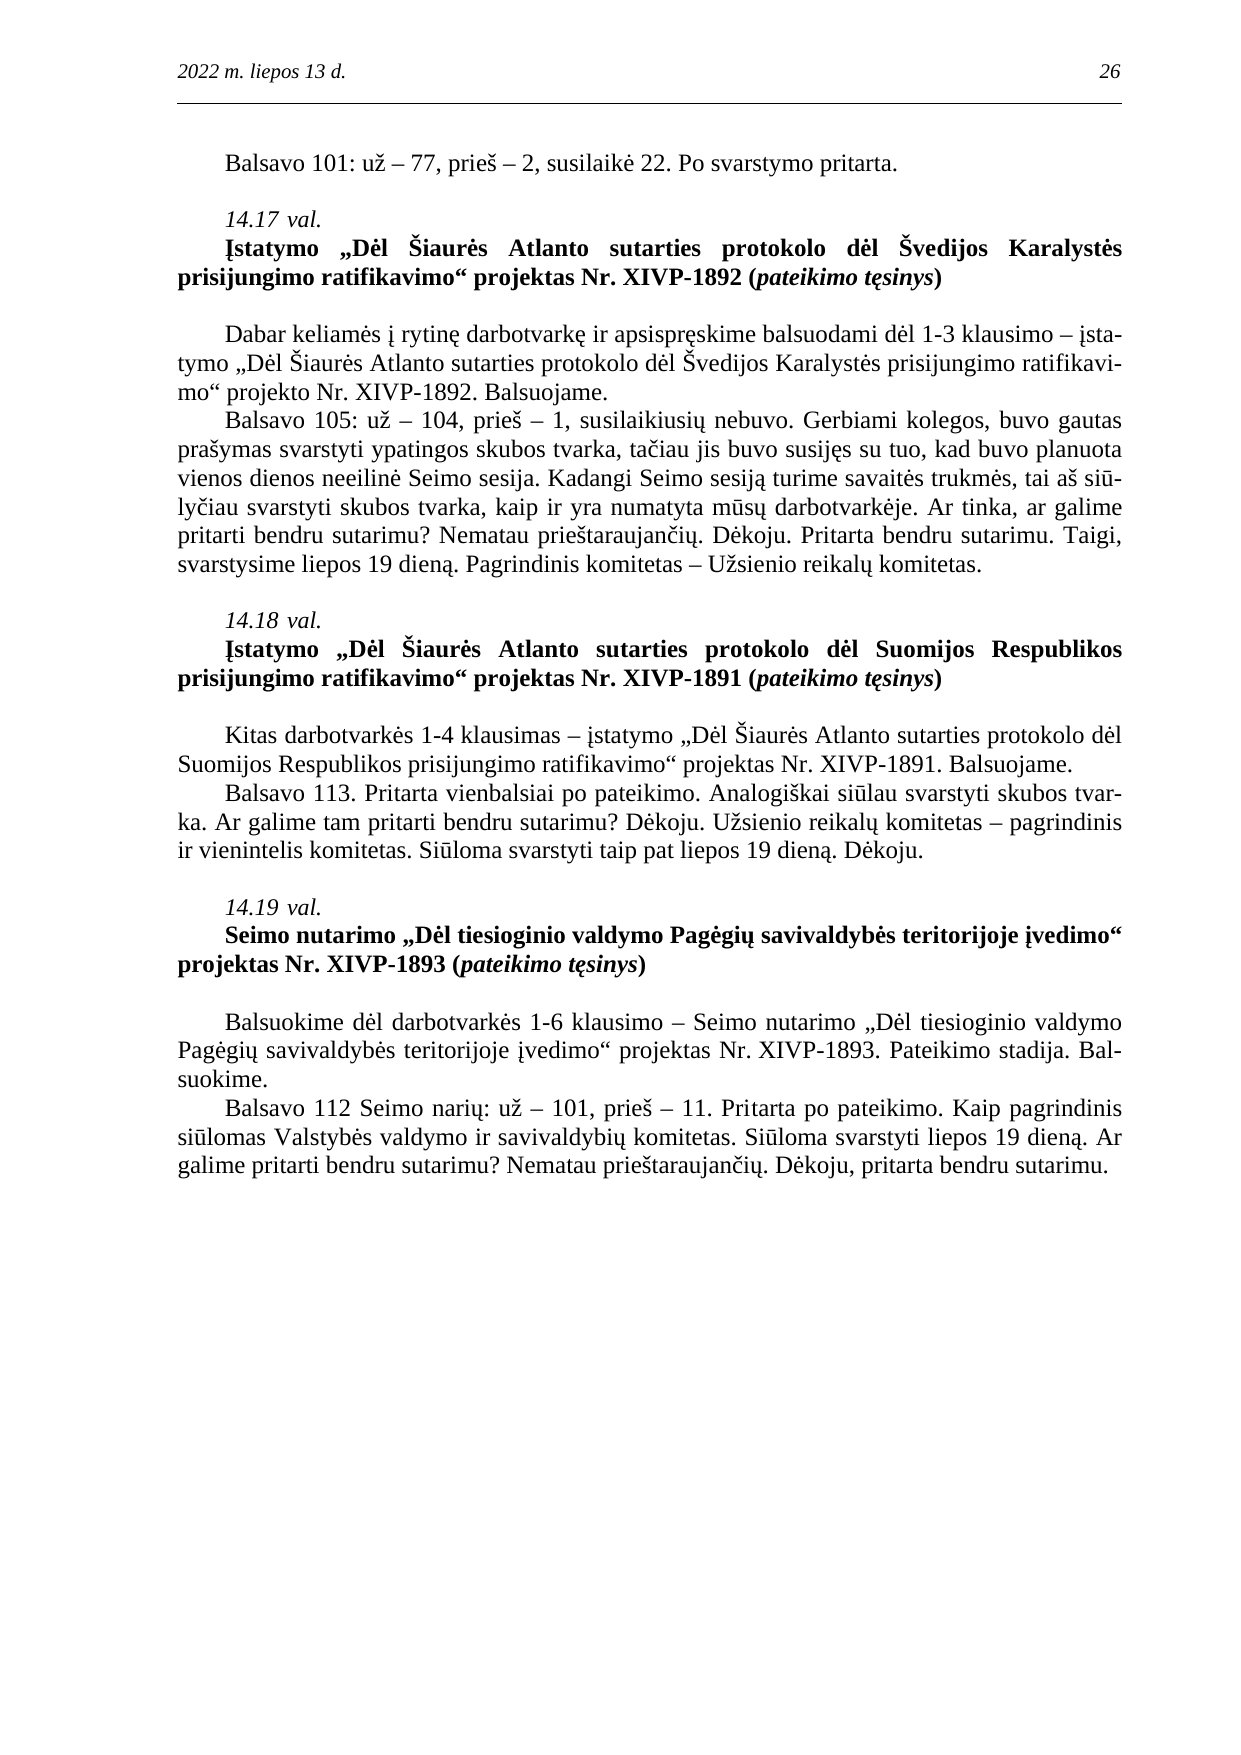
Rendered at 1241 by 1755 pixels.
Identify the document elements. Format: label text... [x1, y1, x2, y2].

text 14.19 val. [224, 893, 1122, 921]
text Da­bar ke­lia­mės į ry­ti­nę dar­bo­tvarkę ir ap­si­spręs­ki­me bal­suo­da­mi dėl 1-3 klau­si­mo – įsta­ty­mo „Dėl Šiau­rės At­lan­to su­tar­ties pro­to­ko­lo dėl Šve­di­jos Ka­ra­lys­tės pri­si­jun­gi­mo ra­ti­fi­ka­vi­mo“ pro­jek­to Nr. XIVP-1892. Bal­suo­ja­me. [177, 319, 1122, 405]
text Sei­mo nu­ta­ri­mo „Dėl tie­sio­gi­nio val­dy­mo Pa­gė­gių sa­vi­val­dy­bės te­ri­to­ri­jo­je įve­di­mo“ pro­jek­tas Nr. XIVP-1893 (pa­tei­ki­mo tę­si­nys) [177, 921, 1122, 978]
text 14.18 val. [224, 607, 1122, 634]
text Bal­sa­vo 113. Pri­tar­ta vien­bal­siai po pa­tei­ki­mo. Ana­lo­giš­kai siū­lau svars­ty­ti sku­bos tvar­ka. Ar ga­li­me tam pri­tar­ti ben­dru su­ta­ri­mu? Dė­ko­ju. Už­sie­nio rei­ka­lų ko­mi­te­tas – pa­grin­di­nis ir vie­nin­te­lis ko­mi­te­tas. Siū­lo­ma svars­ty­ti taip pat lie­pos 19 die­ną. Dė­ko­ju. [177, 778, 1122, 864]
text Bal­sa­vo 112 Sei­mo na­rių: už – 101, prieš – 11. Pri­tar­ta po pa­tei­ki­mo. Kaip pa­grin­di­nis siū­lo­mas Vals­ty­bės val­dy­mo ir sa­vi­val­dy­bių ko­mi­te­tas. Siū­lo­ma svars­ty­ti lie­pos 19 die­ną. Ar ga­li­me pri­tar­ti ben­dru su­ta­ri­mu? Ne­ma­tau prieš­ta­rau­jan­čių. Dė­ko­ju, pri­tar­ta ben­dru su­ta­ri­mu. [177, 1093, 1122, 1179]
text Įsta­ty­mo „Dėl Šiau­rės At­lan­to su­tar­ties pro­to­ko­lo dėl Šve­di­jos Ka­ra­lys­tės prisijungi­mo ra­ti­fi­ka­vi­mo“ pro­jek­tas Nr. XIVP-1892 (pa­tei­ki­mo tę­si­nys) [177, 233, 1122, 290]
text Bal­suo­ki­me dėl dar­bo­tvarkės 1-6 klau­si­mo – Sei­mo nu­ta­ri­mo „Dėl tie­sio­gi­nio val­dy­mo Pa­gė­gių sa­vi­val­dy­bės te­ri­to­ri­jo­je įve­di­mo“ pro­jek­tas Nr. XIVP-1893. Pa­tei­ki­mo sta­di­ja. Bal­suo­ki­me. [177, 1007, 1122, 1093]
text Bal­sa­vo 105: už – 104, prieš – 1, su­si­lai­kiu­sių ne­bu­vo. Ger­bia­mi ko­le­gos, bu­vo gau­tas pra­šy­mas svars­ty­ti ypa­tin­gos sku­bos tvar­ka, ta­čiau jis bu­vo su­si­jęs su tuo, kad bu­vo pla­nuo­ta vie­nos die­nos ne­ei­li­nė Sei­mo se­si­ja. Ka­dan­gi Sei­mo se­si­ją tu­ri­me sa­vai­tės truk­mės, tai aš siū­ly­čiau svars­ty­ti sku­bos tvar­ka, kaip ir yra nu­ma­ty­ta mū­sų dar­bo­tvarkėje. Ar tin­ka, ar ga­li­me pri­tar­ti ben­dru su­ta­ri­mu? Ne­ma­tau prieš­ta­rau­jan­čių. Dė­ko­ju. Pri­tar­ta ben­dru su­ta­ri­mu. Tai­gi, svars­ty­si­me lie­pos 19 die­ną. Pa­grin­di­nis ko­mi­te­tas – Už­sie­nio rei­ka­lų ko­mi­te­tas. [177, 405, 1122, 578]
text Bal­sa­vo 101: už – 77, prieš – 2, su­si­lai­kė 22. Po svars­ty­mo pri­tar­ta. [177, 148, 1122, 176]
text Ki­tas dar­bo­tvarkės 1-4 klau­si­mas – įsta­ty­mo „Dėl Šiau­rės At­lan­to su­tar­ties pro­to­ko­lo dėl Suo­mi­jos Res­pub­li­kos pri­si­jun­gi­mo ra­ti­fi­ka­vi­mo“ pro­jek­tas Nr. XIVP-1891. Bal­suo­ja­me. [177, 720, 1122, 778]
text 14.17 val. [224, 205, 1122, 233]
text Įsta­ty­mo „Dėl Šiau­rės At­lan­to su­tar­ties pro­to­ko­lo dėl Suo­mi­jos Res­pub­li­kos prisijun­gi­mo ra­ti­fi­ka­vi­mo“ pro­jek­tas Nr. XIVP-1891 (pa­tei­ki­mo tę­si­nys) [177, 634, 1122, 692]
